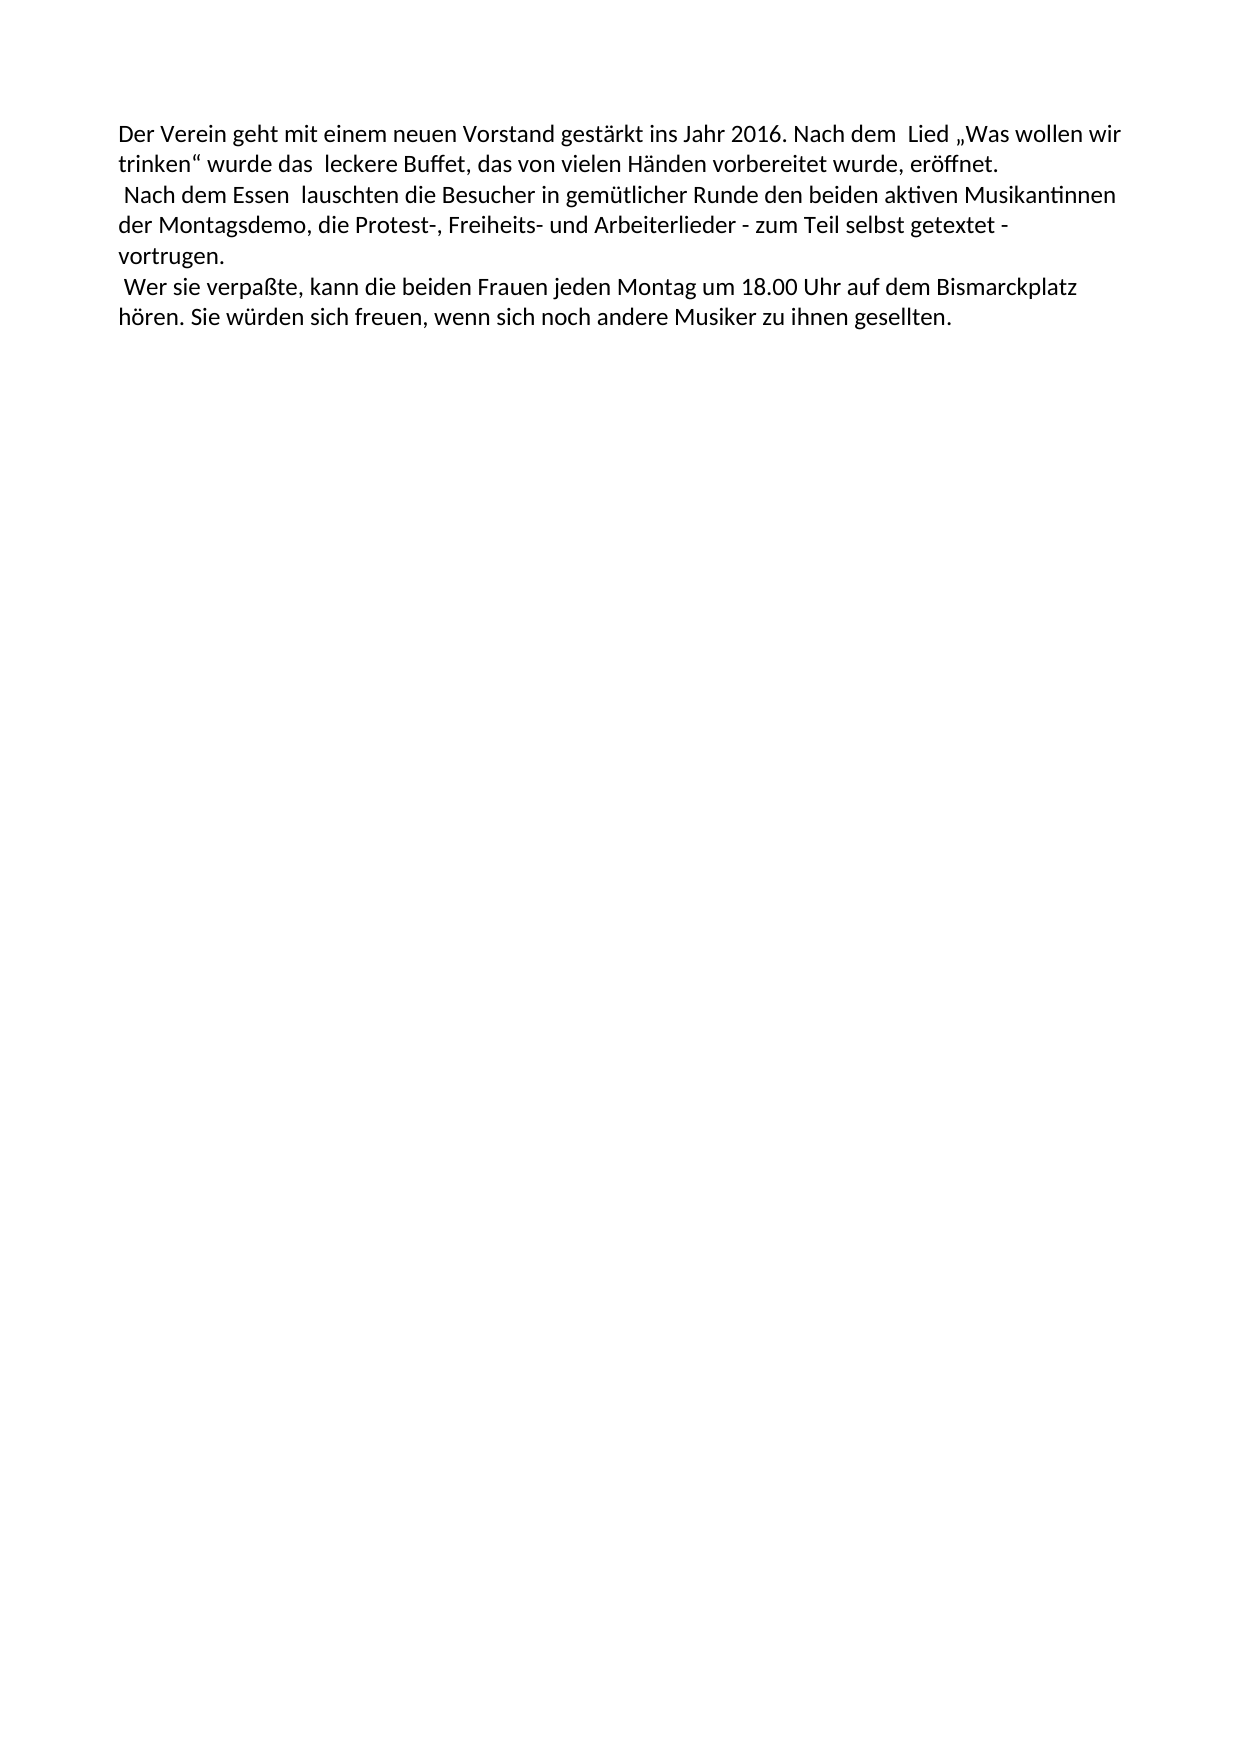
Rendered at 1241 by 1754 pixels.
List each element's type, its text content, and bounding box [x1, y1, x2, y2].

text Nach dem Essen lauschten die Besucher in gemütlicher Runde den beiden aktiven Musikantinnen der Montagsdemo, die Protest-, Freiheits- und Arbeiterlieder - zum Teil selbst getextet - vortrugen. [118, 179, 1122, 271]
text Wer sie verpaßte, kann die beiden Frauen jeden Montag um 18.00 Uhr auf dem Bismarckplatz hören. Sie würden sich freuen, wenn sich noch andere Musiker zu ihnen gesellten. [118, 271, 1122, 332]
text Der Verein geht mit einem neuen Vorstand gestärkt ins Jahr 2016. Nach dem Lied „Was wollen wir trinken“ wurde das leckere Buffet, das von vielen Händen vorbereitet wurde, eröffnet. [118, 118, 1122, 179]
